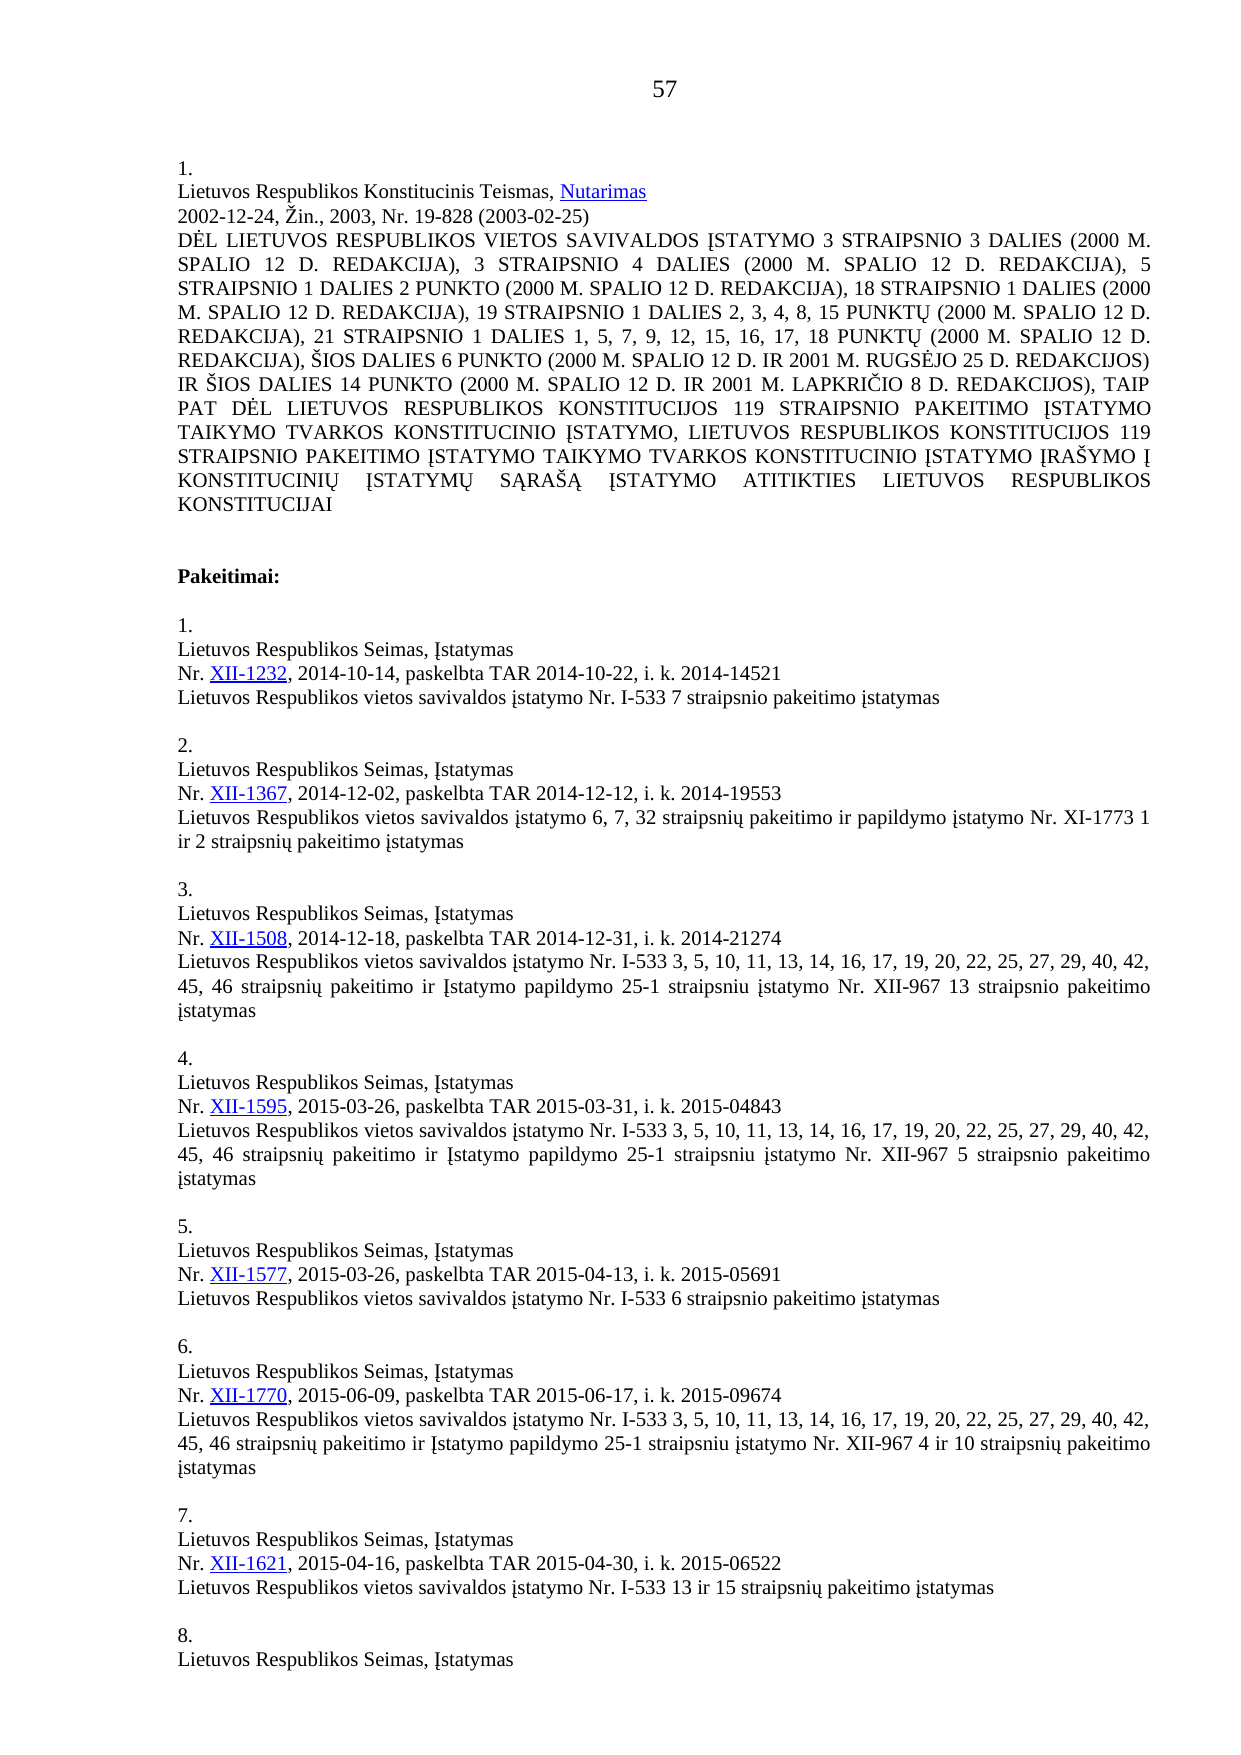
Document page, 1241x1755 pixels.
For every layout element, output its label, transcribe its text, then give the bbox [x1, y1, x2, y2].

text Nr. XII-1232, 2014-10-14, paskelbta TAR 2014-10-22, i. k. 2014-14521 [177, 661, 1152, 685]
text 3. [177, 877, 1152, 901]
text Lietuvos Respublikos Seimas, Įstatymas [177, 1647, 1152, 1671]
text Lietuvos Respublikos vietos savivaldos įstatymo Nr. I-533 3, 5, 10, 11, 13, 14, 16, 17, 19, 20, 22, 25, 27, 29, 40, 42, 45, 46 straipsnių pakeitimo ir Įstatymo papildymo 25-1 straipsniu įstatymo Nr. XII-967 13 straipsnio pakeitimo įstatymas [177, 949, 1152, 1022]
text Nr. XII-1367, 2014-12-02, paskelbta TAR 2014-12-12, i. k. 2014-19553 [177, 781, 1152, 805]
text Nr. XII-1770, 2015-06-09, paskelbta TAR 2015-06-17, i. k. 2015-09674 [177, 1383, 1152, 1407]
text Lietuvos Respublikos vietos savivaldos įstatymo Nr. I-533 3, 5, 10, 11, 13, 14, 16, 17, 19, 20, 22, 25, 27, 29, 40, 42, 45, 46 straipsnių pakeitimo ir Įstatymo papildymo 25-1 straipsniu įstatymo Nr. XII-967 4 ir 10 straipsnių pakeitimo įstatymas [177, 1407, 1152, 1479]
text 1. [177, 613, 1152, 637]
text Pakeitimai: [177, 564, 1152, 588]
text Nr. XII-1621, 2015-04-16, paskelbta TAR 2015-04-30, i. k. 2015-06522 [177, 1551, 1152, 1575]
text 4. [177, 1046, 1152, 1070]
text 7. [177, 1503, 1152, 1527]
text 2. [177, 733, 1152, 757]
text DĖL LIETUVOS RESPUBLIKOS VIETOS SAVIVALDOS ĮSTATYMO 3 STRAIPSNIO 3 DALIES (2000 M. SPALIO 12 D. REDAKCIJA), 3 STRAIPSNIO 4 DALIES (2000 M. SPALIO 12 D. REDAKCIJA), 5 STRAIPSNIO 1 DALIES 2 PUNKTO (2000 M. SPALIO 12 D. REDAKCIJA), 18 STRAIPSNIO 1 DALIES (2000 M. SPALIO 12 D. REDAKCIJA), 19 STRAIPSNIO 1 DALIES 2, 3, 4, 8, 15 PUNKTŲ (2000 M. SPALIO 12 D. REDAKCIJA), 21 STRAIPSNIO 1 DALIES 1, 5, 7, 9, 12, 15, 16, 17, 18 PUNKTŲ (2000 M. SPALIO 12 D. REDAKCIJA), ŠIOS DALIES 6 PUNKTO (2000 M. SPALIO 12 D. IR 2001 M. RUGSĖJO 25 D. REDAKCIJOS) IR ŠIOS DALIES 14 PUNKTO (2000 M. SPALIO 12 D. IR 2001 M. LAPKRIČIO 8 D. REDAKCIJOS), TAIP PAT DĖL LIETUVOS RESPUBLIKOS KONSTITUCIJOS 119 STRAIPSNIO PAKEITIMO ĮSTATYMO TAIKYMO TVARKOS KONSTITUCINIO ĮSTATYMO, LIETUVOS RESPUBLIKOS KONSTITUCIJOS 119 STRAIPSNIO PAKEITIMO ĮSTATYMO TAIKYMO TVARKOS KONSTITUCINIO ĮSTATYMO ĮRAŠYMO Į KONSTITUCINIŲ ĮSTATYMŲ SĄRAŠĄ ĮSTATYMO ATITIKTIES LIETUVOS RESPUBLIKOS KONSTITUCIJAI [177, 228, 1152, 516]
text Lietuvos Respublikos vietos savivaldos įstatymo Nr. I-533 13 ir 15 straipsnių pakeitimo įstatymas [177, 1575, 1152, 1599]
text 1. [177, 155, 1152, 179]
text Lietuvos Respublikos Seimas, Įstatymas [177, 1527, 1152, 1551]
text 6. [177, 1334, 1152, 1358]
text 8. [177, 1623, 1152, 1647]
text 2002-12-24, Žin., 2003, Nr. 19-828 (2003-02-25) [177, 203, 1152, 228]
text Nr. XII-1508, 2014-12-18, paskelbta TAR 2014-12-31, i. k. 2014-21274 [177, 925, 1152, 949]
text Lietuvos Respublikos vietos savivaldos įstatymo Nr. I-533 6 straipsnio pakeitimo įstatymas [177, 1286, 1152, 1310]
text Nr. XII-1577, 2015-03-26, paskelbta TAR 2015-04-13, i. k. 2015-05691 [177, 1262, 1152, 1286]
text Lietuvos Respublikos Seimas, Įstatymas [177, 637, 1152, 661]
text Nr. XII-1595, 2015-03-26, paskelbta TAR 2015-03-31, i. k. 2015-04843 [177, 1094, 1152, 1118]
text Lietuvos Respublikos Konstitucinis Teismas, Nutarimas [177, 179, 1152, 203]
text Lietuvos Respublikos Seimas, Įstatymas [177, 757, 1152, 781]
text 5. [177, 1214, 1152, 1238]
text Lietuvos Respublikos vietos savivaldos įstatymo Nr. I-533 3, 5, 10, 11, 13, 14, 16, 17, 19, 20, 22, 25, 27, 29, 40, 42, 45, 46 straipsnių pakeitimo ir Įstatymo papildymo 25-1 straipsniu įstatymo Nr. XII-967 5 straipsnio pakeitimo įstatymas [177, 1118, 1152, 1190]
text Lietuvos Respublikos Seimas, Įstatymas [177, 1358, 1152, 1383]
text Lietuvos Respublikos vietos savivaldos įstatymo Nr. I-533 7 straipsnio pakeitimo įstatymas [177, 685, 1152, 709]
text Lietuvos Respublikos vietos savivaldos įstatymo 6, 7, 32 straipsnių pakeitimo ir papildymo įstatymo Nr. XI-1773 1 ir 2 straipsnių pakeitimo įstatymas [177, 805, 1152, 853]
text Lietuvos Respublikos Seimas, Įstatymas [177, 1238, 1152, 1262]
text Lietuvos Respublikos Seimas, Įstatymas [177, 1070, 1152, 1094]
text Lietuvos Respublikos Seimas, Įstatymas [177, 901, 1152, 925]
